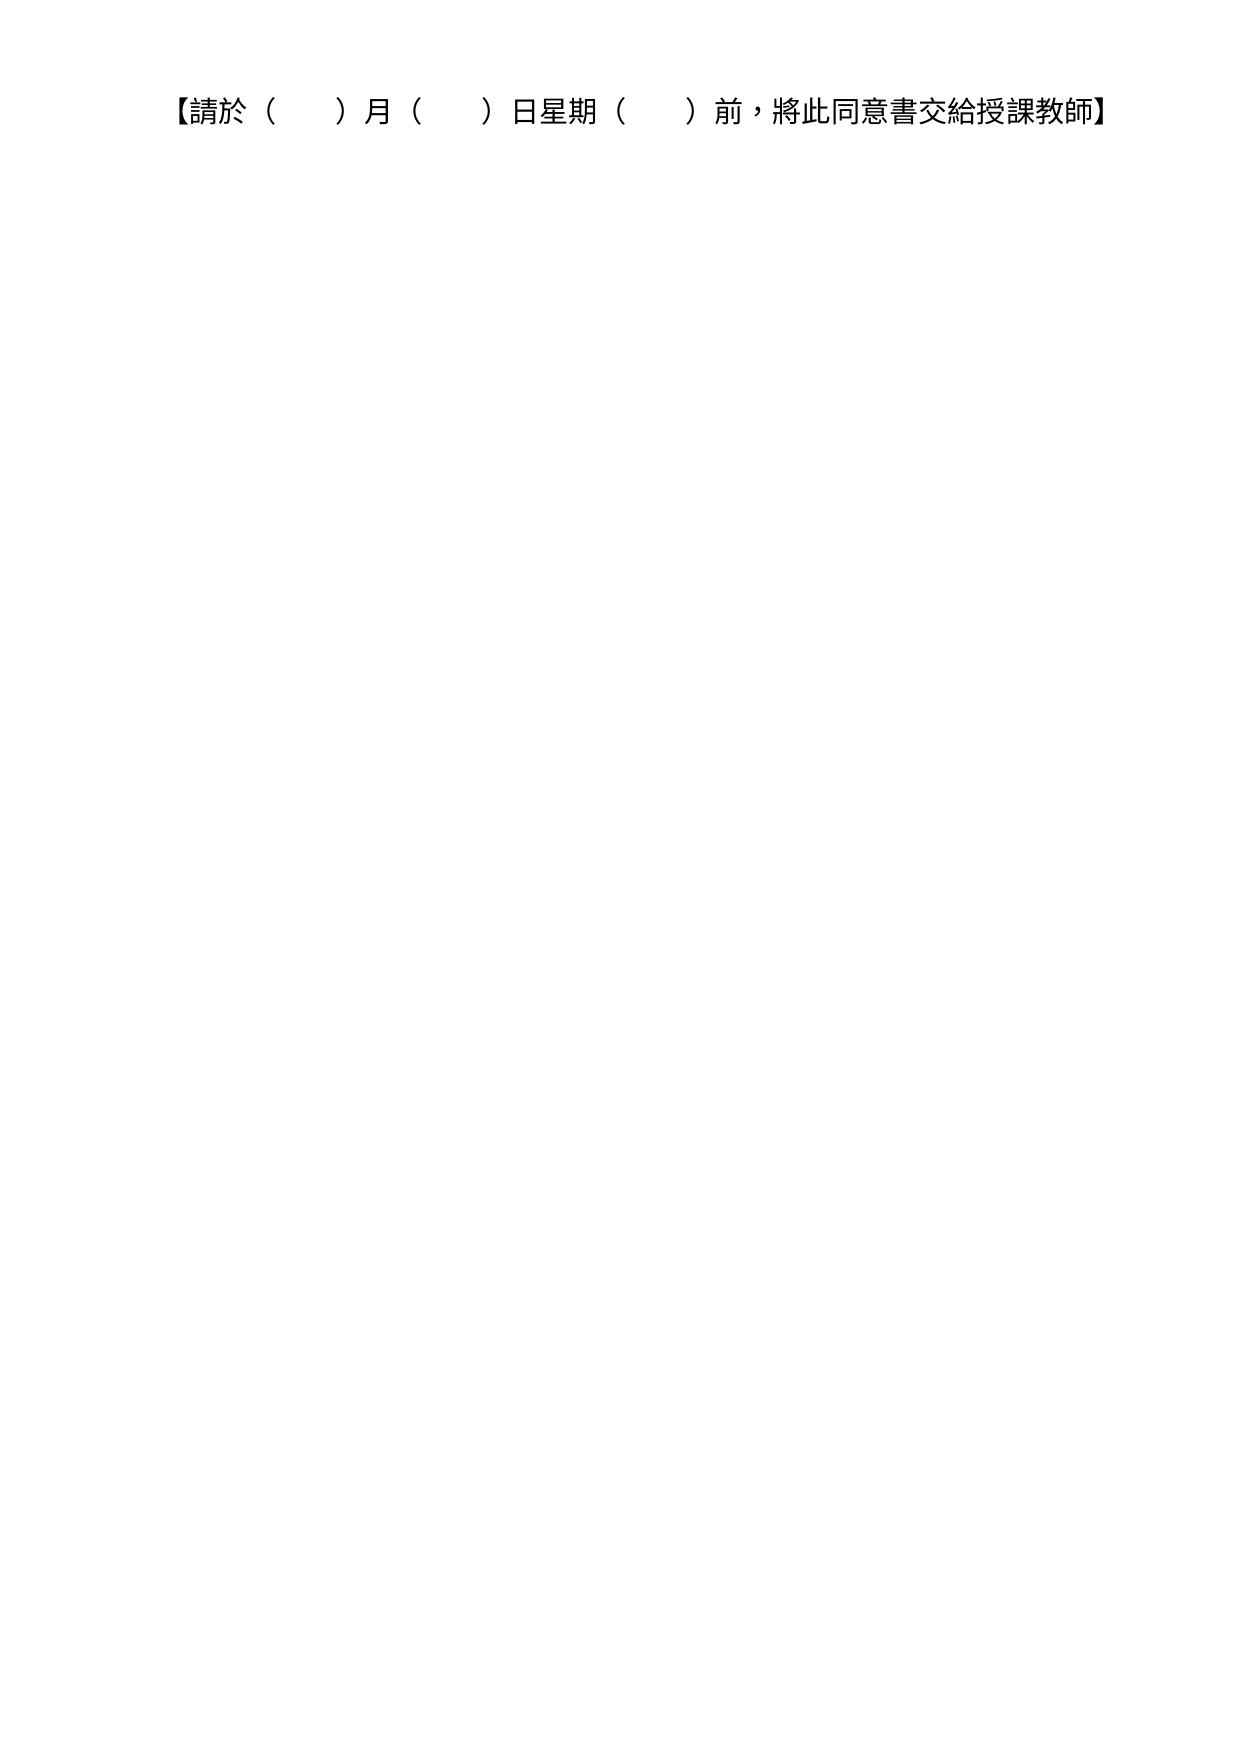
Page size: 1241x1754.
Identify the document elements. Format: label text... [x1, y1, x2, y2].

text 【請於（ ）月（ ）日星期（ ）前，將此同意書交給授課教師】 [118, 89, 1122, 131]
